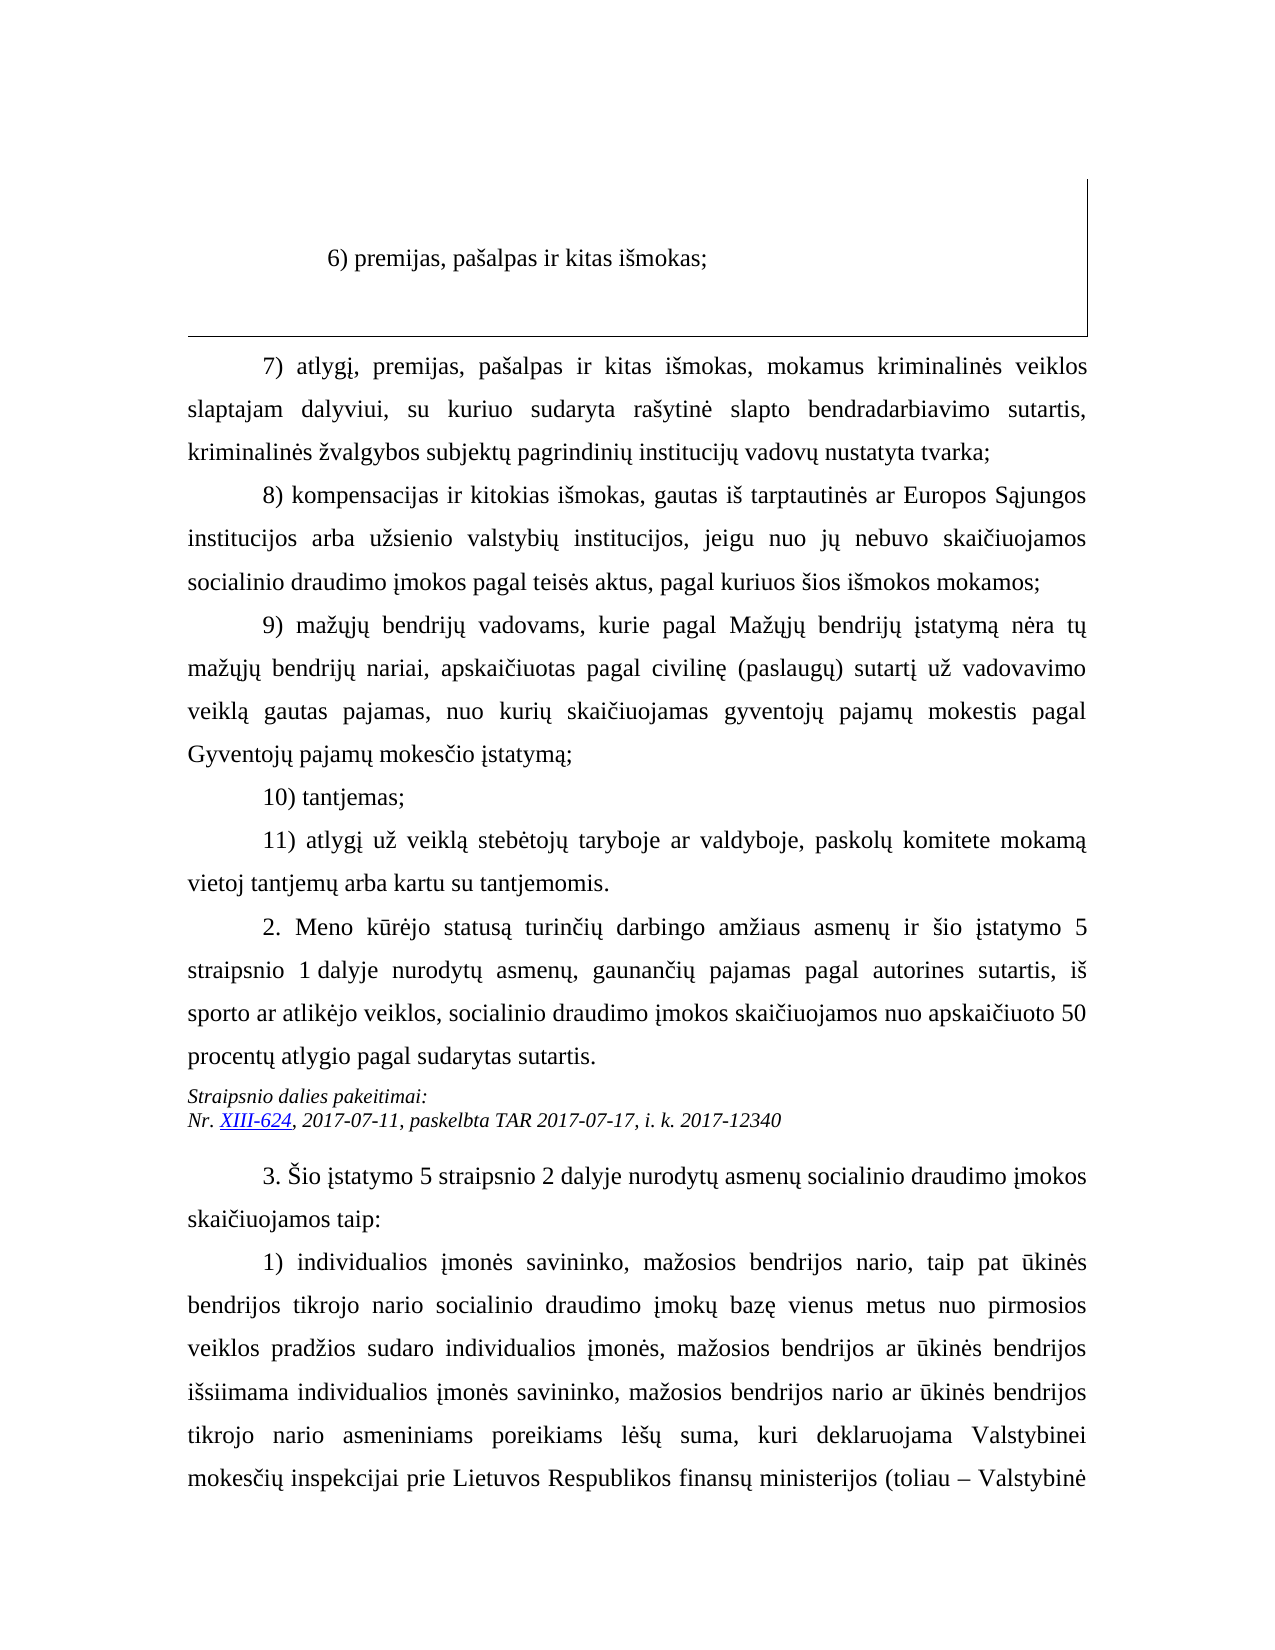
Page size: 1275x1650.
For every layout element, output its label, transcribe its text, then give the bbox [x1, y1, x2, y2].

text 9) mažųjų bendrijų vadovams, kurie pagal Mažųjų bendrijų įstatymą nėra tų mažųjų bendrijų nariai, apskaičiuotas pagal civilinę (paslaugų) sutartį už vadovavimo veiklą gautas pajamas, nuo kurių skaičiuojamas gyventojų pajamų mokestis pagal Gyventojų pajamų mokesčio įstatymą; [187, 610, 1087, 768]
text 2. Meno kūrėjo statusą turinčių darbingo amžiaus asmenų ir šio įstatymo 5 straipsnio 1 dalyje nurodytų asmenų, gaunančių pajamas pagal autorines sutartis, iš sporto ar atlikėjo veiklos, socialinio draudimo įmokos skaičiuojamos nuo apskaičiuoto 50 procentų atlygio pagal sudarytas sutartis. [187, 912, 1087, 1070]
text 8) kompensacijas ir kitokias išmokas, gautas iš tarptautinės ar Europos Sąjungos institucijos arba užsienio valstybių institucijos, jeigu nuo jų nebuvo skaičiuojamos socialinio draudimo įmokos pagal teisės aktus, pagal kuriuos šios išmokos mokamos; [187, 480, 1087, 595]
text 6) premijas, pašalpas ir kitas išmokas; [187, 179, 1087, 337]
text Nr. XIII-624, 2017-07-11, paskelbta TAR 2017-07-17, i. k. 2017-12340 [187, 1108, 1087, 1132]
text 7) atlygį, premijas, pašalpas ir kitas išmokas, mokamus kriminalinės veiklos slaptajam dalyviui, su kuriuo sudaryta rašytinė slapto bendradarbiavimo sutartis, kriminalinės žvalgybos subjektų pagrindinių institucijų vadovų nustatyta tvarka; [187, 351, 1087, 466]
text 11) atlygį už veiklą stebėtojų taryboje ar valdyboje, paskolų komitete mokamą vietoj tantjemų arba kartu su tantjemomis. [187, 825, 1087, 897]
text 10) tantjemas; [187, 782, 1087, 811]
text 1) individualios įmonės savininko, mažosios bendrijos nario, taip pat ūkinės bendrijos tikrojo nario socialinio draudimo įmokų bazę vienus metus nuo pirmosios veiklos pradžios sudaro individualios įmonės, mažosios bendrijos ar ūkinės bendrijos išsiimama individualios įmonės savininko, mažosios bendrijos nario ar ūkinės bendrijos tikrojo nario asmeniniams poreikiams lėšų suma, kuri deklaruojama Valstybinei mokesčių inspekcijai prie Lietuvos Respublikos finansų ministerijos (toliau – Valstybinė [187, 1247, 1087, 1492]
text 3. Šio įstatymo 5 straipsnio 2 dalyje nurodytų asmenų socialinio draudimo įmokos skaičiuojamos taip: [187, 1161, 1087, 1233]
text Straipsnio dalies pakeitimai: [187, 1084, 1087, 1108]
